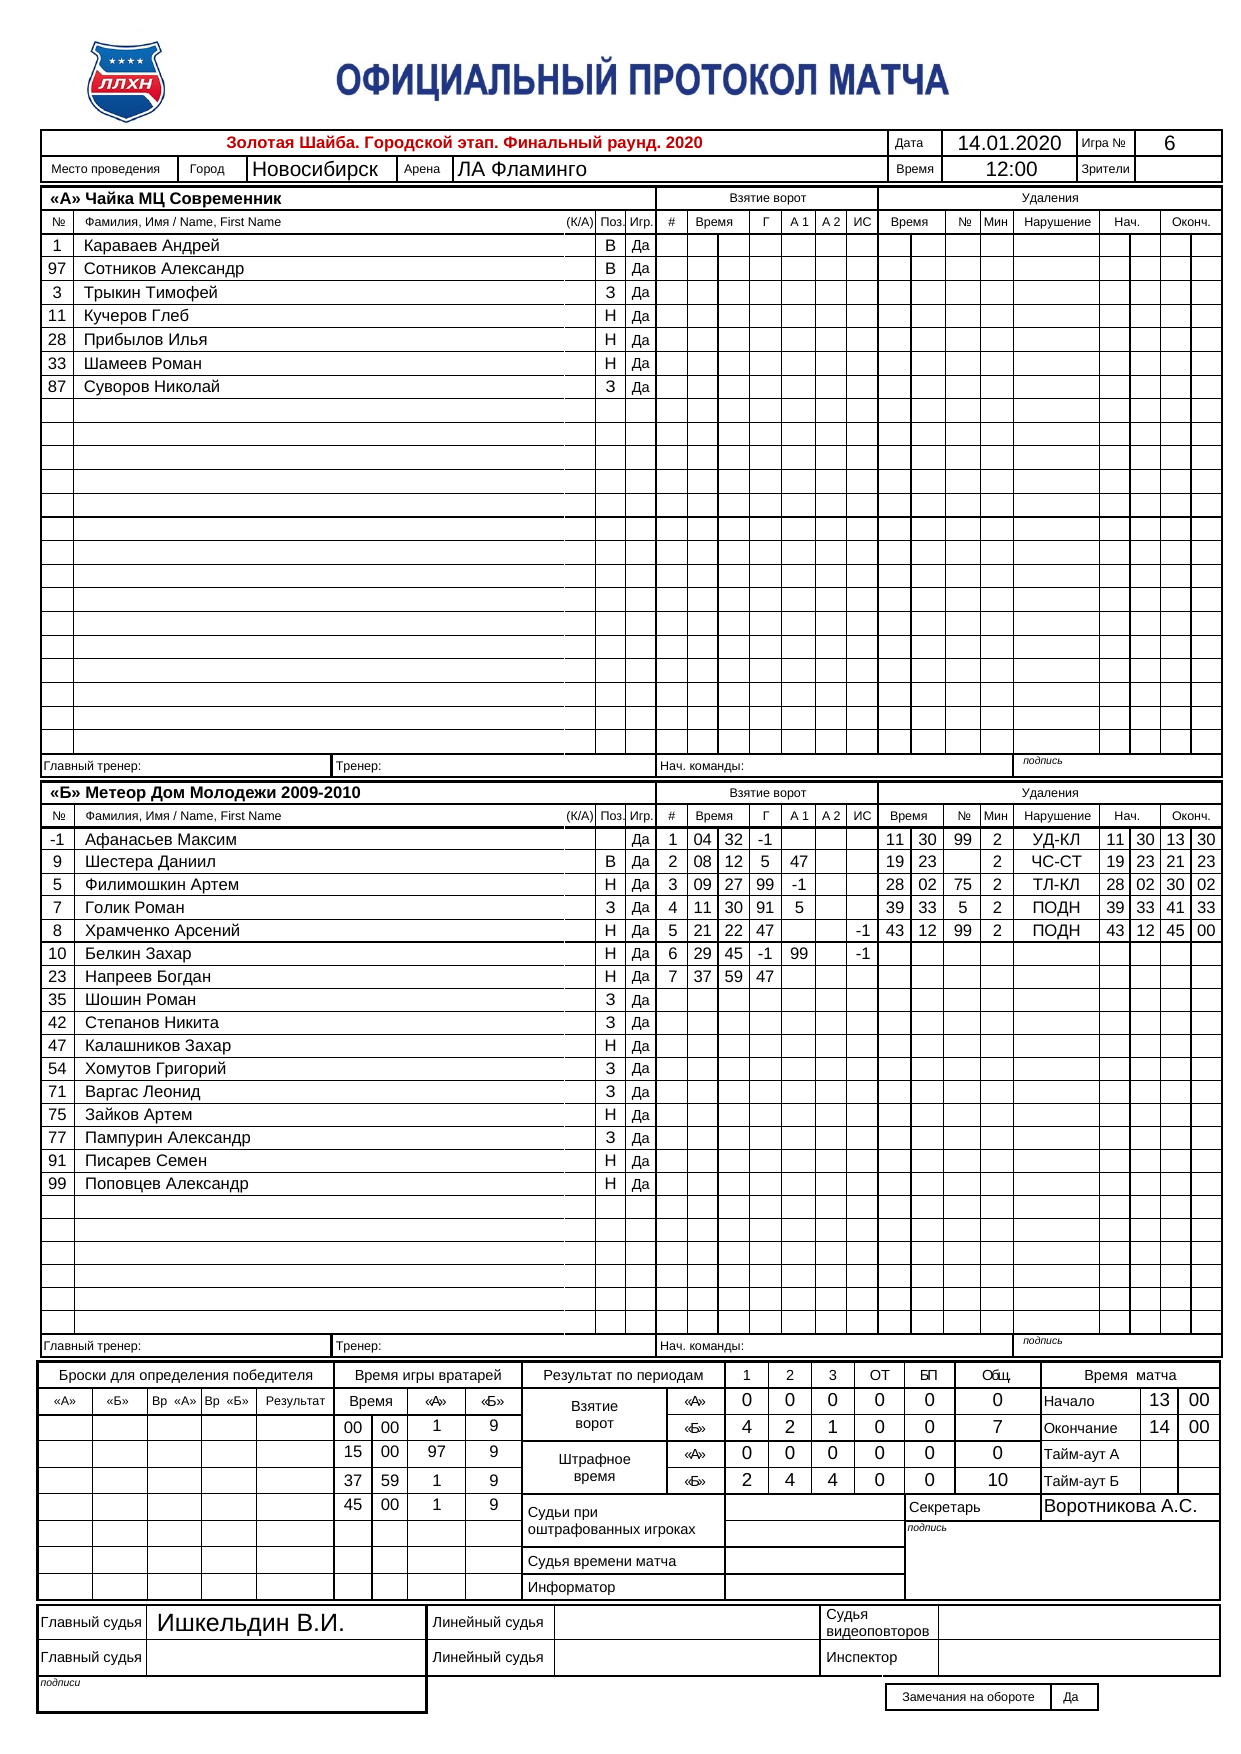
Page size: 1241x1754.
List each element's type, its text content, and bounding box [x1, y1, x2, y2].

table_cell [816, 235, 846, 256]
table_cell [565, 328, 595, 351]
table_cell [148, 1468, 201, 1493]
table_cell [1100, 399, 1129, 422]
table_cell [750, 423, 781, 445]
table_cell [75, 1196, 564, 1218]
table_cell [657, 281, 687, 303]
table_cell [1131, 966, 1160, 987]
table_cell [688, 989, 717, 1011]
table_cell Инспектор [821, 1640, 938, 1675]
table_cell [565, 423, 595, 445]
table_cell [981, 541, 1013, 564]
table_cell [847, 423, 877, 445]
table_cell [981, 707, 1013, 729]
table_cell [1014, 423, 1099, 445]
table_cell Трыкин Тимофей [74, 281, 564, 303]
table_cell [39, 1441, 92, 1467]
table_cell [1014, 1265, 1099, 1287]
table_cell Фамилия, Имя / Name, First Name [74, 211, 565, 233]
table_cell [1100, 1127, 1129, 1149]
table_cell [408, 1521, 465, 1546]
table_cell [657, 989, 687, 1011]
table_cell [750, 1311, 781, 1333]
table_cell [688, 235, 717, 256]
table_cell [750, 305, 781, 327]
table_cell 2 [981, 874, 1013, 895]
table_cell [74, 588, 564, 611]
table_cell Да [626, 376, 655, 398]
table_cell 99 [782, 943, 815, 964]
table_cell [596, 446, 625, 469]
table_cell [93, 1494, 147, 1520]
table_cell [946, 707, 980, 729]
table_header Да [1052, 1685, 1097, 1709]
table_cell [1100, 565, 1129, 587]
table_cell [719, 1058, 749, 1079]
table_cell 0 [726, 1389, 768, 1413]
table_cell [946, 659, 980, 682]
table_cell [42, 399, 73, 422]
table_cell [1131, 352, 1160, 374]
table_cell З [596, 896, 625, 918]
table_cell [981, 1104, 1013, 1126]
table_cell [257, 1574, 333, 1599]
table_cell [1192, 1081, 1221, 1103]
table_cell [1131, 612, 1160, 634]
table_cell [1100, 1081, 1129, 1103]
table_cell [944, 966, 980, 987]
table_cell # [657, 805, 687, 826]
table_cell [75, 1242, 564, 1264]
table_cell Главный тренер: [42, 1335, 330, 1356]
table_cell [981, 446, 1013, 469]
table_cell 12 [912, 920, 943, 941]
table_cell [782, 518, 815, 540]
table_cell [657, 423, 687, 445]
table_cell [719, 730, 749, 753]
table_cell [74, 518, 564, 540]
table_cell 10 [42, 943, 74, 964]
table_cell 9 [42, 850, 74, 872]
table_cell [148, 1547, 201, 1573]
table_cell [879, 1058, 910, 1079]
table_cell З [596, 1081, 625, 1103]
table_cell 99 [944, 920, 980, 941]
table_cell [912, 1265, 943, 1287]
table_cell [1192, 683, 1221, 706]
table_cell -1 [42, 829, 74, 849]
table_cell Вр «Б» [202, 1389, 256, 1413]
table_cell [688, 257, 717, 280]
table_cell [816, 1196, 846, 1218]
table_cell [981, 1127, 1013, 1149]
table_cell [883, 1677, 1220, 1681]
table_cell [750, 588, 781, 611]
table_cell 99 [944, 829, 980, 849]
table_cell [1131, 281, 1160, 303]
table_cell [981, 1081, 1013, 1103]
table_cell [816, 494, 846, 516]
table_cell [565, 989, 595, 1011]
table_cell 7 [657, 966, 687, 987]
table_cell [1131, 1035, 1160, 1057]
table_cell [1161, 541, 1190, 564]
table_cell 4 [726, 1415, 768, 1440]
table_cell [408, 1547, 465, 1573]
table_cell 30 [1161, 874, 1190, 895]
table_cell [596, 1265, 625, 1287]
table_cell [74, 399, 564, 422]
table_cell Игр. [626, 805, 655, 826]
table_header 14.01.2020 [943, 131, 1076, 155]
table_cell [816, 1081, 846, 1103]
table_cell [565, 305, 595, 327]
table_cell [750, 1196, 781, 1218]
table_cell [626, 659, 655, 682]
table_cell [1131, 636, 1160, 658]
table_cell Линейный судья [428, 1640, 554, 1675]
table_header Взятие ворот [657, 783, 877, 803]
table_cell -1 [782, 874, 815, 895]
table_cell Главный судья [39, 1606, 146, 1639]
table_cell [816, 612, 846, 634]
table_cell [879, 352, 910, 374]
table_cell [981, 423, 1013, 445]
table_cell Да [626, 896, 655, 918]
table_cell 71 [42, 1081, 74, 1103]
table_cell [1192, 541, 1221, 564]
table_cell 2 [981, 896, 1013, 918]
table_cell Информатор [523, 1575, 724, 1599]
table_cell [981, 235, 1013, 256]
table_cell [912, 730, 945, 753]
table_cell [1161, 612, 1190, 634]
table_cell Н [596, 943, 625, 964]
table_cell [565, 1127, 595, 1149]
table_cell [782, 281, 815, 303]
table_cell [981, 730, 1013, 753]
table_cell 19 [1100, 850, 1129, 872]
table_cell [1014, 446, 1099, 469]
table_cell [1161, 1035, 1190, 1057]
table_cell [1161, 1104, 1190, 1126]
table_cell [657, 1173, 687, 1195]
table_cell [1014, 305, 1099, 327]
table_cell [373, 1547, 407, 1573]
table_cell Начало [1042, 1389, 1140, 1413]
table_cell [816, 943, 846, 964]
table_cell 28 [879, 874, 910, 895]
table_cell [944, 1058, 980, 1079]
table_cell [944, 1035, 980, 1057]
table_cell 0 [956, 1442, 1040, 1467]
table_cell [1100, 943, 1129, 964]
table_cell [719, 518, 749, 540]
table_cell [847, 1311, 877, 1333]
table_cell [626, 1288, 655, 1310]
table_cell [782, 1127, 815, 1149]
table_cell [944, 943, 980, 964]
table_cell [202, 1547, 256, 1573]
table_cell [42, 683, 73, 706]
table_cell [782, 659, 815, 682]
table_cell [657, 659, 687, 682]
table_cell [1192, 376, 1221, 398]
table_cell [657, 305, 687, 327]
table_cell 3 [657, 874, 687, 895]
table_cell [847, 470, 877, 493]
table_cell [912, 399, 945, 422]
table_cell ЧС-СТ [1014, 850, 1099, 872]
table_cell 27 [719, 874, 749, 895]
table_cell Да [626, 235, 655, 256]
table_cell 00 [1179, 1389, 1219, 1413]
table_cell 4 [769, 1468, 811, 1493]
table_cell [93, 1441, 147, 1467]
table_cell [42, 1288, 74, 1310]
table_cell [1100, 612, 1129, 634]
table_cell [626, 1311, 655, 1333]
table_cell [879, 235, 910, 256]
table_cell [750, 352, 781, 374]
table_cell [816, 683, 846, 706]
table_cell [1131, 305, 1160, 327]
table_cell 9 [466, 1494, 521, 1520]
table_cell [1100, 518, 1129, 540]
table_cell [1131, 1311, 1160, 1333]
table_cell [847, 565, 877, 587]
table_cell [1192, 399, 1221, 422]
table_cell [719, 612, 749, 634]
table_cell [688, 376, 717, 398]
table_cell [1131, 730, 1160, 753]
table_cell [782, 612, 815, 634]
table_cell [912, 1127, 943, 1149]
table_cell [1100, 328, 1129, 351]
table_cell [719, 328, 749, 351]
table_cell Кучеров Глеб [74, 305, 564, 327]
table_cell [719, 1012, 749, 1033]
table_cell 00 [373, 1494, 407, 1520]
table_cell [912, 588, 945, 611]
table_cell Время [889, 157, 941, 181]
table_cell [408, 1574, 465, 1599]
table_cell [981, 943, 1013, 964]
table_cell Тайм-аут Б [1042, 1468, 1140, 1493]
table_cell [946, 636, 980, 658]
table_cell [42, 518, 73, 540]
table_cell Суворов Николай [74, 376, 564, 398]
table_cell [1100, 636, 1129, 658]
table_cell [626, 541, 655, 564]
table_cell [719, 257, 749, 280]
table_cell [596, 730, 625, 753]
table_cell [981, 588, 1013, 611]
table_cell [1131, 1242, 1160, 1264]
table_cell [981, 659, 1013, 682]
table_cell Н [596, 1035, 625, 1057]
table_cell [335, 1547, 371, 1573]
table_cell [912, 1311, 943, 1333]
table_cell [981, 1311, 1013, 1333]
table_cell [596, 541, 625, 564]
table_cell Да [626, 920, 655, 941]
table_cell Секретарь [906, 1495, 1040, 1520]
table_cell [719, 1104, 749, 1126]
table_cell [1131, 1196, 1160, 1218]
table_cell [946, 399, 980, 422]
table_cell [657, 470, 687, 493]
table_cell [565, 399, 595, 422]
table_cell [816, 470, 846, 493]
table_cell «А» [39, 1389, 92, 1413]
table_cell [688, 1012, 717, 1033]
table_cell [912, 494, 945, 516]
table_cell [981, 636, 1013, 658]
table_cell [912, 376, 945, 398]
table_cell 97 [42, 257, 73, 280]
table_cell Да [626, 943, 655, 964]
table_cell [688, 1173, 717, 1195]
table_cell 00 [373, 1416, 407, 1440]
table_cell 33 [1131, 896, 1160, 918]
table_cell [596, 612, 625, 634]
table_cell [946, 470, 980, 493]
table_cell [74, 612, 564, 634]
table_cell [1100, 541, 1129, 564]
table_cell Время [688, 211, 749, 233]
table_cell [981, 565, 1013, 587]
table_cell Нач. команды: [657, 755, 1012, 776]
table_cell 1 [408, 1494, 465, 1520]
table_cell [1192, 423, 1221, 445]
table_cell [688, 1288, 717, 1310]
table_cell [688, 1081, 717, 1103]
table_cell [1014, 966, 1099, 987]
table_cell [847, 588, 877, 611]
table_cell [847, 1173, 877, 1195]
table_cell [981, 1150, 1013, 1172]
table_cell [946, 518, 980, 540]
table_header Золотая Шайба. Городской этап. Финальный раунд. 2020 [42, 131, 887, 155]
table_header Взятие ворот [657, 188, 877, 209]
table_cell Н [596, 352, 625, 374]
table_cell [750, 1058, 781, 1079]
table_cell [1014, 1081, 1099, 1103]
table_cell Нач. [1100, 211, 1160, 233]
table_cell [565, 829, 595, 849]
table_cell [782, 446, 815, 469]
table_cell [1161, 1173, 1190, 1195]
table_cell [1131, 707, 1160, 729]
table_cell [879, 399, 910, 422]
table_cell [981, 1242, 1013, 1264]
table_cell [74, 541, 564, 564]
table_cell [688, 1196, 717, 1218]
table_cell [946, 588, 980, 611]
table_cell Игр. [626, 211, 655, 233]
table_cell [719, 1127, 749, 1149]
table_cell Поз. [596, 805, 625, 826]
table_cell [946, 446, 980, 469]
table_cell [626, 730, 655, 753]
table_cell [946, 328, 980, 351]
table_cell [981, 1219, 1013, 1241]
table_cell [1014, 636, 1099, 658]
table_cell 47 [782, 850, 815, 872]
table_cell 97 [408, 1441, 465, 1467]
table_cell [626, 399, 655, 422]
table_cell [74, 636, 564, 658]
table_cell [726, 1575, 904, 1599]
table_cell [565, 1196, 595, 1218]
table_cell [847, 1081, 877, 1103]
table_cell Результат [257, 1389, 333, 1413]
table_cell [1131, 446, 1160, 469]
table_cell [657, 235, 687, 256]
table_cell [782, 565, 815, 587]
table_cell [1131, 1081, 1160, 1103]
table_cell 2 [657, 850, 687, 872]
table_cell 33 [912, 896, 943, 918]
table_cell 3 [42, 281, 73, 303]
table_cell [847, 707, 877, 729]
table_cell [782, 588, 815, 611]
table_cell [688, 305, 717, 327]
table_cell [1192, 1311, 1221, 1333]
table_cell [202, 1521, 256, 1546]
table_cell [688, 1035, 717, 1057]
table_cell [42, 730, 73, 753]
table_cell [750, 1127, 781, 1149]
table_cell Мин [981, 805, 1013, 826]
table_cell [912, 1081, 943, 1103]
table_cell [1131, 423, 1160, 445]
table_cell 5 [657, 920, 687, 941]
table_cell 0 [812, 1442, 854, 1467]
table_cell [944, 1081, 980, 1103]
table_cell [879, 1150, 910, 1172]
table_cell Время [879, 805, 943, 826]
table_cell [847, 1104, 877, 1126]
table_cell [1100, 730, 1129, 753]
table_cell [147, 1640, 425, 1675]
table_cell [1192, 1196, 1221, 1218]
table_cell 8 [42, 920, 74, 941]
table_cell [1014, 683, 1099, 706]
table_cell 0 [769, 1442, 811, 1467]
table_cell 5 [944, 896, 980, 918]
table_cell Зайков Артем [75, 1104, 564, 1126]
table_cell [565, 1150, 595, 1172]
table_cell [688, 1058, 717, 1079]
table_cell [1161, 376, 1190, 398]
table_cell [565, 565, 595, 587]
table_cell [816, 1173, 846, 1195]
table_cell [847, 376, 877, 398]
table_cell [257, 1521, 333, 1546]
table_cell [879, 730, 910, 753]
table_cell [750, 257, 781, 280]
table_cell [782, 470, 815, 493]
table_cell [565, 1012, 595, 1033]
table_cell [912, 989, 943, 1011]
table_cell [879, 1288, 910, 1310]
table_cell [1179, 1441, 1219, 1467]
table_cell [75, 1265, 564, 1287]
table_cell [750, 328, 781, 351]
table_cell [565, 281, 595, 303]
table_cell [879, 1035, 910, 1057]
table_cell [1100, 1196, 1129, 1218]
table_cell [879, 1311, 910, 1333]
table_cell [946, 730, 980, 753]
table_cell [596, 707, 625, 729]
table_cell [1161, 943, 1190, 964]
table_cell 0 [726, 1442, 768, 1467]
table_cell [565, 1265, 595, 1287]
table_cell [1100, 352, 1129, 374]
table_cell Оконч. [1161, 211, 1221, 233]
table_cell Нарушение [1014, 211, 1099, 233]
table_cell [596, 423, 625, 445]
table_cell [1192, 281, 1221, 303]
table_cell Да [626, 874, 655, 895]
table_cell [1014, 541, 1099, 564]
table_cell 99 [750, 874, 781, 895]
table_cell [1014, 1288, 1099, 1310]
table_cell [879, 1173, 910, 1195]
table_cell [1192, 1012, 1221, 1033]
table_cell [912, 541, 945, 564]
table_cell [816, 850, 846, 872]
table_cell [74, 494, 564, 516]
table_cell Варгас Леонид [75, 1081, 564, 1103]
table_cell [719, 494, 749, 516]
table_cell [39, 1468, 92, 1493]
table_cell [565, 896, 595, 918]
table_cell [782, 1058, 815, 1079]
table_cell [1161, 1127, 1190, 1149]
table_cell [1192, 494, 1221, 516]
table_cell [750, 636, 781, 658]
table_cell Н [596, 305, 625, 327]
table_cell [912, 1242, 943, 1264]
table_cell [816, 588, 846, 611]
table_cell [912, 1219, 943, 1241]
table_cell [1100, 376, 1129, 398]
table_cell (К/А) [565, 211, 595, 233]
table_cell [657, 683, 687, 706]
table_cell [879, 518, 910, 540]
table_cell [688, 636, 717, 658]
table_cell Храмченко Арсений [75, 920, 564, 941]
table_cell [74, 730, 564, 753]
table_cell [657, 446, 687, 469]
table_cell 1 [657, 829, 687, 849]
table_cell [148, 1574, 201, 1599]
table_cell Ишкельдин В.И. [147, 1606, 425, 1639]
table_cell [596, 1242, 625, 1264]
table_cell [1014, 943, 1099, 964]
table_cell [1179, 1468, 1219, 1493]
table_cell [565, 920, 595, 941]
table_cell [816, 257, 846, 280]
table_cell [74, 707, 564, 729]
table_cell [879, 1219, 910, 1241]
table_cell 30 [1192, 829, 1221, 849]
table_header 6 [1136, 131, 1221, 155]
table_cell [657, 636, 687, 658]
table_cell Н [596, 328, 625, 351]
table_cell [946, 305, 980, 327]
table_cell 00 [335, 1416, 371, 1440]
table_cell [657, 494, 687, 516]
table_cell [626, 470, 655, 493]
table_cell [565, 588, 595, 611]
table_cell [782, 1265, 815, 1287]
table_cell 75 [42, 1104, 74, 1126]
table_cell [596, 399, 625, 422]
table_cell [782, 1035, 815, 1057]
table_cell [912, 1173, 943, 1195]
table_cell [1192, 636, 1221, 658]
table_cell [42, 446, 73, 469]
table_cell [719, 399, 749, 422]
table_cell 02 [1131, 874, 1160, 895]
table_cell [912, 328, 945, 351]
table_cell [565, 943, 595, 964]
table_cell 4 [812, 1468, 854, 1493]
table_cell З [596, 1012, 625, 1033]
table_cell [1161, 257, 1190, 280]
table_cell [912, 235, 945, 256]
table_cell [879, 966, 910, 987]
table_cell [596, 1196, 625, 1218]
table_cell [912, 446, 945, 469]
table_cell [879, 257, 910, 280]
table_cell [1014, 257, 1099, 280]
table_cell [1131, 1012, 1160, 1033]
table_cell [626, 518, 655, 540]
table_cell [719, 423, 749, 445]
table_cell Н [596, 966, 625, 987]
table_cell Да [626, 1104, 655, 1126]
table_cell [782, 235, 815, 256]
table_cell «Б» [668, 1415, 724, 1440]
table_cell [879, 1081, 910, 1103]
table_cell [816, 829, 846, 849]
table_cell -1 [847, 943, 877, 964]
table_cell [816, 1265, 846, 1287]
table_cell [782, 541, 815, 564]
table_cell [1100, 683, 1129, 706]
table_cell [946, 352, 980, 374]
table_cell 0 [855, 1442, 904, 1467]
table_cell [879, 305, 910, 327]
table_cell [981, 683, 1013, 706]
table_cell [847, 1150, 877, 1172]
table_cell [1100, 281, 1129, 303]
table_cell [1141, 1441, 1177, 1467]
table_cell [1161, 659, 1190, 682]
table_cell [719, 565, 749, 587]
table_cell Штрафное время [523, 1442, 666, 1493]
table_cell Шошин Роман [75, 989, 564, 1011]
table_cell [847, 829, 877, 849]
table_cell 43 [879, 920, 910, 941]
table_cell [879, 1196, 910, 1218]
table_cell [148, 1521, 201, 1546]
table_cell [1014, 235, 1099, 256]
table_cell [596, 683, 625, 706]
table_cell Напреев Богдан [75, 966, 564, 987]
table_cell [912, 1288, 943, 1310]
table_cell [879, 588, 910, 611]
table_cell 47 [750, 966, 781, 987]
table_cell [1131, 1104, 1160, 1126]
table_cell [1131, 494, 1160, 516]
table_cell [626, 1219, 655, 1241]
table_cell № [42, 211, 73, 233]
table_cell [981, 328, 1013, 351]
table_cell Да [626, 1012, 655, 1033]
table_cell [782, 683, 815, 706]
table_cell [981, 1265, 1013, 1287]
table_cell [1161, 1265, 1190, 1287]
table_cell [981, 1058, 1013, 1079]
table_cell Окончание [1042, 1415, 1140, 1440]
table_cell [912, 683, 945, 706]
table_cell [981, 352, 1013, 374]
table_cell Голик Роман [75, 896, 564, 918]
table_cell [565, 683, 595, 706]
picture [5, 28, 1179, 129]
table_cell 41 [1161, 896, 1190, 918]
table_cell [42, 1196, 74, 1218]
table_cell [847, 1196, 877, 1218]
table_cell [565, 966, 595, 987]
table_cell 21 [1161, 850, 1190, 872]
table_cell УД-КЛ [1014, 829, 1099, 849]
table_cell [1100, 659, 1129, 682]
table_cell [750, 659, 781, 682]
table_cell [42, 659, 73, 682]
table_cell 45 [335, 1494, 371, 1520]
table_cell [657, 1104, 687, 1126]
table_cell [565, 1288, 595, 1310]
table_cell [1131, 588, 1160, 611]
table_cell [1131, 541, 1160, 564]
table_cell [719, 659, 749, 682]
table_header Удаления [879, 188, 1221, 209]
table_cell [596, 1219, 625, 1241]
table_cell Судья видеоповторов [821, 1606, 938, 1639]
table_cell [1192, 659, 1221, 682]
table_cell [912, 1012, 943, 1033]
table_cell [39, 1547, 92, 1573]
table_cell Да [626, 850, 655, 872]
table_cell [912, 659, 945, 682]
table_cell [565, 446, 595, 469]
table_cell [657, 328, 687, 351]
table_cell [879, 565, 910, 587]
table_cell [944, 1127, 980, 1149]
table_cell [1014, 1104, 1099, 1126]
table_cell А 2 [816, 211, 846, 233]
table_cell [75, 1288, 564, 1310]
table_header Результат по периодам [523, 1363, 724, 1387]
table_cell [657, 1058, 687, 1079]
table_cell [816, 920, 846, 941]
table_cell Н [596, 920, 625, 941]
table_cell [565, 1219, 595, 1241]
table_cell [1192, 1035, 1221, 1057]
table_cell 4 [657, 896, 687, 918]
table_cell [1100, 494, 1129, 516]
table_cell [688, 328, 717, 351]
table_cell 39 [879, 896, 910, 918]
table_cell [39, 1521, 92, 1546]
table_cell [1192, 989, 1221, 1011]
table_cell [148, 1441, 201, 1467]
table_cell [1014, 1196, 1099, 1218]
table_cell [782, 966, 815, 987]
table_cell [1100, 588, 1129, 611]
table_cell [657, 518, 687, 540]
table_cell [1014, 612, 1099, 634]
table_cell [750, 1081, 781, 1103]
table_cell [688, 565, 717, 587]
table_cell [74, 683, 564, 706]
table_cell Да [626, 1127, 655, 1149]
table_cell 47 [42, 1035, 74, 1057]
table_cell [946, 423, 980, 445]
table_cell 32 [719, 829, 749, 849]
table_cell [93, 1468, 147, 1493]
table_cell [912, 281, 945, 303]
table_cell [847, 1242, 877, 1264]
table_cell 39 [1100, 896, 1129, 918]
table_cell [750, 1150, 781, 1172]
table_cell [782, 920, 815, 941]
table_cell [1014, 1219, 1099, 1241]
table_cell 59 [719, 966, 749, 987]
table_cell [944, 1288, 980, 1310]
table_cell [596, 1311, 625, 1333]
table_cell [879, 683, 910, 706]
table_cell [565, 730, 595, 753]
table_cell [1192, 707, 1221, 729]
table_cell Афанасьев Максим [75, 829, 564, 849]
table_cell [946, 494, 980, 516]
table_cell № [946, 211, 980, 233]
table_cell [1014, 281, 1099, 303]
table_cell [148, 1494, 201, 1520]
table_cell ТЛ-КЛ [1014, 874, 1099, 895]
table_cell [782, 1288, 815, 1310]
table_cell [1161, 1081, 1190, 1103]
table_cell Нач. команды: [657, 1335, 1012, 1356]
table_cell Филимошкин Артем [75, 874, 564, 895]
table_cell [565, 1104, 595, 1126]
table_cell [148, 1416, 201, 1440]
table_cell [847, 1265, 877, 1287]
table_cell [257, 1416, 333, 1440]
table_cell [657, 1127, 687, 1149]
table_cell 9 [466, 1441, 521, 1467]
table_cell [847, 659, 877, 682]
table_cell «А» [668, 1442, 724, 1467]
table_cell [1192, 1288, 1221, 1310]
table_cell [847, 352, 877, 374]
table_cell [782, 1150, 815, 1172]
table_cell [750, 281, 781, 303]
table_cell [719, 352, 749, 374]
table_cell [75, 1311, 564, 1333]
table_cell Тренер: [333, 755, 655, 776]
table_cell [565, 235, 595, 256]
table_cell (К/А) [565, 805, 595, 826]
table_cell [335, 1521, 371, 1546]
table_cell [816, 989, 846, 1011]
table_cell [944, 1311, 980, 1333]
table_cell [1192, 1242, 1221, 1264]
table_cell [1131, 257, 1160, 280]
table_cell [626, 446, 655, 469]
table_cell [42, 494, 73, 516]
table_cell Н [596, 1173, 625, 1195]
table_cell [782, 989, 815, 1011]
table_header Общ. [956, 1363, 1040, 1387]
table_cell [939, 1606, 1219, 1639]
table_cell [719, 707, 749, 729]
table_cell [719, 683, 749, 706]
table_header Броски для определения победителя [39, 1363, 333, 1387]
table_cell 9 [466, 1468, 521, 1493]
table_cell [1131, 376, 1160, 398]
table_cell Н [596, 1150, 625, 1172]
table_cell [879, 659, 910, 682]
table_cell [946, 565, 980, 587]
table_cell «Б » [466, 1389, 521, 1413]
table_cell [1161, 446, 1190, 469]
table_cell [946, 376, 980, 398]
table_cell [688, 1311, 717, 1333]
table_cell [565, 1242, 595, 1264]
table_cell «А» [668, 1389, 724, 1413]
table_cell [1192, 1173, 1221, 1195]
table_cell 42 [42, 1012, 74, 1033]
table_cell [39, 1416, 92, 1440]
table_cell [657, 541, 687, 564]
table_cell 1 [42, 235, 73, 256]
table_cell А 1 [782, 805, 815, 826]
table_cell [1131, 943, 1160, 964]
table_cell [816, 1288, 846, 1310]
table_cell [688, 352, 717, 374]
table_cell Поповцев Александр [75, 1173, 564, 1195]
table_cell [688, 446, 717, 469]
table_cell [879, 423, 910, 445]
table_cell [750, 1035, 781, 1057]
table_cell [912, 707, 945, 729]
table_cell [719, 1311, 749, 1333]
table_cell [912, 612, 945, 634]
table_cell 0 [905, 1415, 954, 1440]
table_cell [782, 707, 815, 729]
table_cell [946, 257, 980, 280]
table_cell [1192, 305, 1221, 327]
table_cell [93, 1521, 147, 1546]
table_cell [565, 659, 595, 682]
table_cell [816, 565, 846, 587]
table_cell [847, 518, 877, 540]
table_cell [1014, 376, 1099, 398]
table_cell [626, 707, 655, 729]
table_cell [555, 1640, 819, 1675]
table_cell [879, 446, 910, 469]
table_cell [1192, 612, 1221, 634]
table_cell [657, 612, 687, 634]
table_cell 37 [688, 966, 717, 987]
table_cell [981, 989, 1013, 1011]
table_cell Да [626, 328, 655, 351]
table_cell Место проведения [42, 157, 177, 181]
table_cell [202, 1494, 256, 1520]
table_cell [816, 423, 846, 445]
table_cell Новосибирск [248, 157, 396, 181]
table_cell «Б» [93, 1389, 147, 1413]
table_cell [782, 399, 815, 422]
table_cell [816, 1150, 846, 1172]
table_cell [1131, 1173, 1160, 1195]
table_cell [42, 565, 73, 587]
table_cell [719, 1035, 749, 1057]
table_cell [750, 730, 781, 753]
table_cell [596, 588, 625, 611]
table_cell [1131, 1058, 1160, 1079]
table_cell [1161, 352, 1190, 374]
table_cell [688, 659, 717, 682]
table_header Дата [889, 131, 941, 155]
table_cell Да [626, 257, 655, 280]
table_cell Мин [981, 211, 1013, 233]
table_cell Фамилия, Имя / Name, First Name [75, 805, 565, 826]
table_cell [42, 588, 73, 611]
table_cell [750, 565, 781, 587]
table_cell № [944, 805, 980, 826]
table_cell [75, 1219, 564, 1241]
table_cell [74, 470, 564, 493]
table_cell [939, 1640, 1219, 1675]
table_cell [565, 518, 595, 540]
table_cell 77 [42, 1127, 74, 1149]
table_cell [750, 235, 781, 256]
table_cell [42, 541, 73, 564]
table_cell [912, 470, 945, 493]
table_cell [946, 235, 980, 256]
table_cell 0 [905, 1442, 954, 1467]
table_cell 99 [42, 1173, 74, 1195]
table_cell 0 [855, 1468, 904, 1493]
table_cell [1161, 1311, 1190, 1333]
table_cell [626, 1242, 655, 1264]
table_cell [257, 1441, 333, 1467]
table_cell 91 [42, 1150, 74, 1172]
table_cell [1192, 730, 1221, 753]
table_cell [847, 541, 877, 564]
table_cell Н [596, 1104, 625, 1126]
table_cell [688, 494, 717, 516]
table_cell 28 [42, 328, 73, 351]
table_cell [1192, 1265, 1221, 1287]
table_cell [981, 1288, 1013, 1310]
table_cell ПОДН [1014, 920, 1099, 941]
table_cell [719, 1219, 749, 1241]
table_cell [1161, 328, 1190, 351]
table_cell [782, 328, 815, 351]
table_cell Оконч. [1161, 805, 1221, 826]
table_cell [847, 281, 877, 303]
table_cell Судьи при оштрафованных игроках [523, 1495, 724, 1546]
table_cell [782, 1196, 815, 1218]
table_cell [719, 989, 749, 1011]
table_cell [944, 1242, 980, 1264]
table_cell 28 [1100, 874, 1129, 895]
table_cell Время [879, 211, 945, 233]
table_cell [944, 1150, 980, 1172]
table_cell [688, 1150, 717, 1172]
table_cell [626, 683, 655, 706]
table_cell [1014, 328, 1099, 351]
table_cell [688, 707, 717, 729]
table_cell 12 [719, 850, 749, 872]
table_cell [750, 376, 781, 398]
table_cell [42, 707, 73, 729]
table_cell [1014, 989, 1099, 1011]
table_cell [1014, 1058, 1099, 1079]
table_cell [565, 376, 595, 398]
table_cell [596, 659, 625, 682]
table_cell [847, 305, 877, 327]
table_header Время матча [1042, 1363, 1219, 1387]
table_cell [912, 1150, 943, 1172]
table_cell [1014, 1012, 1099, 1033]
table_cell [750, 612, 781, 634]
table_cell [466, 1574, 521, 1599]
table_cell [816, 730, 846, 753]
table_cell 08 [688, 850, 717, 872]
table_cell 11 [1100, 829, 1129, 849]
table_cell 87 [42, 376, 73, 398]
table_cell [879, 541, 910, 564]
table_cell [847, 1012, 877, 1033]
table_cell [1161, 707, 1190, 729]
table_cell [944, 1104, 980, 1126]
table_cell [726, 1548, 904, 1573]
table_cell Тренер: [333, 1335, 655, 1356]
table_cell [1014, 659, 1099, 682]
table_cell 45 [719, 943, 749, 964]
table_header Игра № [1078, 131, 1134, 155]
table_cell [816, 659, 846, 682]
table_cell [1161, 1288, 1190, 1310]
table_header БП [905, 1363, 954, 1387]
table_cell [879, 989, 910, 1011]
table_cell [596, 1288, 625, 1310]
table_cell [847, 1288, 877, 1310]
table_cell [912, 636, 945, 658]
table_cell [879, 1012, 910, 1033]
table_cell [1192, 235, 1221, 256]
table_cell [879, 470, 910, 493]
table_cell [782, 1012, 815, 1033]
table_cell Да [626, 1150, 655, 1172]
table_cell [816, 305, 846, 327]
table_cell [1161, 1196, 1190, 1218]
table_cell 75 [944, 874, 980, 895]
table_cell [1192, 1127, 1221, 1149]
table_cell [879, 376, 910, 398]
table_cell [1161, 423, 1190, 445]
table_cell [565, 1035, 595, 1057]
table_cell Зрители [1078, 157, 1134, 181]
table_cell 33 [42, 352, 73, 374]
table_cell [1192, 966, 1221, 987]
table_cell [782, 494, 815, 516]
table_cell [879, 1104, 910, 1126]
table_cell [626, 423, 655, 445]
table_cell [879, 281, 910, 303]
table_cell [688, 588, 717, 611]
table_cell # [657, 211, 687, 233]
table_cell [1014, 565, 1099, 587]
table_cell [750, 1288, 781, 1310]
table_cell [626, 588, 655, 611]
table_cell [719, 446, 749, 469]
table_header 2 [769, 1363, 811, 1387]
table_cell 30 [1131, 829, 1160, 849]
table_cell [816, 541, 846, 564]
table_cell [565, 707, 595, 729]
table_cell [626, 565, 655, 587]
table_cell [816, 281, 846, 303]
table_cell 12 [1131, 920, 1160, 941]
table_cell [782, 1219, 815, 1241]
table_cell [688, 683, 717, 706]
table_cell 0 [812, 1389, 854, 1413]
table_cell [466, 1521, 521, 1546]
table_cell [1131, 659, 1160, 682]
table_cell [1131, 1265, 1160, 1287]
table_cell [1100, 1104, 1129, 1126]
table_cell З [596, 989, 625, 1011]
table_cell [981, 305, 1013, 327]
table_cell [981, 518, 1013, 540]
table_cell Г [750, 211, 781, 233]
table_cell [1192, 446, 1221, 469]
table_cell [688, 399, 717, 422]
table_cell [657, 1035, 687, 1057]
table_cell 02 [1192, 874, 1221, 895]
table_cell [912, 352, 945, 374]
table_cell [750, 707, 781, 729]
table_header 3 [812, 1363, 854, 1387]
table_cell 2 [726, 1468, 768, 1493]
table_cell подпись [1014, 1335, 1221, 1356]
table_cell [74, 423, 564, 445]
table_cell [782, 376, 815, 398]
table_cell [565, 636, 595, 658]
table_cell [750, 1012, 781, 1033]
table_cell [847, 399, 877, 422]
table_cell Шестера Даниил [75, 850, 564, 872]
table_cell [1014, 1150, 1099, 1172]
table_cell [688, 1104, 717, 1126]
table_cell [981, 494, 1013, 516]
table_cell Караваев Андрей [74, 235, 564, 256]
table_cell [944, 1219, 980, 1241]
table_cell В [596, 235, 625, 256]
table_cell [657, 707, 687, 729]
table_cell [847, 683, 877, 706]
table_cell [1192, 1219, 1221, 1241]
table_cell [657, 1242, 687, 1264]
table_cell [1100, 1035, 1129, 1057]
table_cell [750, 541, 781, 564]
table_cell [719, 1196, 749, 1218]
table_cell 14 [1141, 1415, 1177, 1440]
table_cell 09 [688, 874, 717, 895]
table_cell ИС [847, 211, 877, 233]
table_header «Б» Метеор Дом Молодежи 2009-2010 [42, 783, 655, 803]
table_cell [1141, 1468, 1177, 1493]
table_cell [816, 1012, 846, 1033]
table_cell [657, 1012, 687, 1033]
table_cell [816, 1311, 846, 1333]
table_cell Да [626, 1058, 655, 1079]
table_cell [981, 376, 1013, 398]
table_cell [879, 328, 910, 351]
table_cell [847, 328, 877, 351]
table_cell [202, 1416, 256, 1440]
table_cell [816, 636, 846, 658]
table_cell 29 [688, 943, 717, 964]
table_cell 10 [956, 1468, 1040, 1493]
table_cell [782, 1173, 815, 1195]
table_cell [428, 1677, 882, 1711]
table_cell [565, 494, 595, 516]
table_cell 02 [912, 874, 943, 895]
table_cell Главный тренер: [42, 755, 330, 776]
table_cell [879, 636, 910, 658]
table_cell [257, 1468, 333, 1493]
table_cell Белкин Захар [75, 943, 564, 964]
table_cell [1100, 1150, 1129, 1172]
table_cell [688, 1127, 717, 1149]
table_cell [750, 683, 781, 706]
table_cell [202, 1468, 256, 1493]
table_cell [1192, 588, 1221, 611]
table_cell [847, 1219, 877, 1241]
table_cell 0 [855, 1415, 904, 1440]
table_cell [596, 829, 625, 849]
table_cell Нач. [1100, 805, 1160, 826]
table_cell [657, 1081, 687, 1103]
table_cell 00 [1179, 1415, 1219, 1440]
table_cell [1100, 1311, 1129, 1333]
table_cell [750, 494, 781, 516]
table_cell [816, 707, 846, 729]
table_cell [1131, 518, 1160, 540]
table_cell [1131, 470, 1160, 493]
table_cell [657, 1311, 687, 1333]
table_cell [782, 1311, 815, 1333]
table_cell 12:00 [943, 157, 1076, 181]
table_cell 5 [782, 896, 815, 918]
table_cell [719, 1242, 749, 1264]
table_cell Да [626, 352, 655, 374]
table_cell Писарев Семен [75, 1150, 564, 1172]
table_cell ИС [847, 805, 877, 826]
table_cell Да [626, 281, 655, 303]
table_cell [946, 612, 980, 634]
table_cell [944, 1173, 980, 1195]
table_cell Прибылов Илья [74, 328, 564, 351]
table_cell [42, 1219, 74, 1241]
table_cell [1161, 565, 1190, 587]
table_cell [565, 612, 595, 634]
table_cell [879, 943, 910, 964]
table_cell 6 [657, 943, 687, 964]
table_cell [750, 518, 781, 540]
table_cell [1161, 966, 1190, 987]
table_cell [847, 1035, 877, 1057]
table_cell 54 [42, 1058, 74, 1079]
table_cell [816, 328, 846, 351]
table_cell 7 [956, 1415, 1040, 1440]
table_cell Сотников Александр [74, 257, 564, 280]
table_cell [657, 352, 687, 374]
table_cell З [596, 281, 625, 303]
table_cell [912, 565, 945, 587]
table_cell 5 [750, 850, 781, 872]
table_cell [688, 730, 717, 753]
table_cell 22 [719, 920, 749, 941]
table_cell [750, 1219, 781, 1241]
table_cell З [596, 376, 625, 398]
table_cell подпись [1014, 755, 1221, 776]
table_cell [688, 1219, 717, 1241]
table_header Время игры вратарей [335, 1363, 521, 1387]
table_cell 23 [912, 850, 943, 872]
table_cell [1100, 707, 1129, 729]
table_cell [1161, 281, 1190, 303]
table_cell Калашников Захар [75, 1035, 564, 1057]
table_cell 2 [769, 1415, 811, 1440]
table_cell [816, 376, 846, 398]
table_cell [816, 896, 846, 918]
table_cell [1131, 399, 1160, 422]
table_cell [750, 989, 781, 1011]
table_cell [1161, 470, 1190, 493]
table_cell Шамеев Роман [74, 352, 564, 374]
table_cell [42, 1311, 74, 1333]
table_cell Пампурин Александр [75, 1127, 564, 1149]
table_cell [816, 1035, 846, 1057]
table_cell [1099, 1682, 1220, 1711]
table_cell [1161, 305, 1190, 327]
table_cell [202, 1441, 256, 1467]
table_cell [626, 1265, 655, 1287]
table_cell [1136, 157, 1221, 181]
table_cell [596, 470, 625, 493]
table_cell Время [688, 805, 749, 826]
table_cell Да [626, 989, 655, 1011]
table_cell [1192, 565, 1221, 587]
table_cell [657, 730, 687, 753]
table_cell [1131, 235, 1160, 256]
table_cell Хомутов Григорий [75, 1058, 564, 1079]
table_cell [42, 423, 73, 445]
table_cell [1014, 470, 1099, 493]
table_cell 00 [373, 1441, 407, 1467]
table_cell А 2 [816, 805, 846, 826]
table_cell подпись [906, 1522, 1219, 1599]
table_cell [816, 399, 846, 422]
table_cell Взятие ворот [523, 1389, 666, 1440]
table_cell В [596, 257, 625, 280]
table_cell [1100, 1265, 1129, 1287]
table_cell 7 [42, 896, 74, 918]
table_cell [981, 470, 1013, 493]
table_cell [1161, 518, 1190, 540]
table_cell 33 [1192, 896, 1221, 918]
table_cell 15 [335, 1441, 371, 1467]
table_cell 23 [1131, 850, 1160, 872]
table_cell [1014, 494, 1099, 516]
table_cell [847, 446, 877, 469]
table_header Замечания на обороте [887, 1685, 1050, 1709]
table_cell [1161, 1150, 1190, 1172]
table_cell [626, 1196, 655, 1218]
table_cell [847, 896, 877, 918]
table_cell [879, 1127, 910, 1149]
table_cell [847, 612, 877, 634]
table_cell [1100, 1058, 1129, 1079]
table_cell [555, 1606, 819, 1639]
table_cell [657, 1150, 687, 1172]
table_cell [719, 541, 749, 564]
table_cell [1192, 328, 1221, 351]
table_cell [657, 376, 687, 398]
table_cell [912, 1196, 943, 1218]
table_cell [335, 1574, 371, 1599]
table_cell [1161, 1012, 1190, 1033]
table_cell [1161, 399, 1190, 422]
table_cell [565, 1081, 595, 1103]
table_cell [946, 281, 980, 303]
table_cell [1100, 1288, 1129, 1310]
table_cell [847, 235, 877, 256]
table_cell Да [626, 1173, 655, 1195]
table_cell [981, 1035, 1013, 1057]
table_cell [1100, 257, 1129, 280]
table_cell [565, 541, 595, 564]
table_cell [912, 518, 945, 540]
table_cell [719, 376, 749, 398]
table_cell [1192, 257, 1221, 280]
table_cell [719, 1081, 749, 1103]
table_cell Н [596, 874, 625, 895]
table_cell [946, 541, 980, 564]
table_cell 23 [1192, 850, 1221, 872]
table_cell Тайм-аут А [1042, 1441, 1140, 1467]
table_cell [782, 1242, 815, 1264]
table_cell [847, 874, 877, 895]
table_cell [1014, 1242, 1099, 1264]
table_cell [202, 1574, 256, 1599]
table_cell [688, 541, 717, 564]
table_cell [912, 943, 943, 964]
table_cell ПОДН [1014, 896, 1099, 918]
table_cell Город [179, 157, 246, 181]
table_cell [847, 989, 877, 1011]
table_cell [782, 305, 815, 327]
table_cell [1161, 494, 1190, 516]
table_cell [816, 874, 846, 895]
table_cell [657, 1288, 687, 1310]
table_cell [1131, 1219, 1160, 1241]
table_cell № [42, 805, 74, 826]
table_cell 23 [42, 966, 74, 987]
table_cell [1100, 1012, 1129, 1033]
table_cell [565, 850, 595, 872]
table_cell [912, 1058, 943, 1079]
table_cell [719, 235, 749, 256]
table_cell Да [626, 966, 655, 987]
table_cell [719, 1265, 749, 1287]
table_cell [981, 281, 1013, 303]
table_cell [782, 1104, 815, 1126]
table_cell [565, 874, 595, 895]
table_cell [912, 257, 945, 280]
table_cell Воротникова А.С. [1042, 1495, 1219, 1520]
table_cell [74, 565, 564, 587]
table_cell [565, 1173, 595, 1195]
table_cell [565, 1311, 595, 1333]
table_cell 1 [408, 1468, 465, 1493]
table_cell [719, 1288, 749, 1310]
table_cell [74, 446, 564, 469]
table_cell Линейный судья [428, 1606, 554, 1639]
table_cell Степанов Никита [75, 1012, 564, 1033]
table_cell [847, 1127, 877, 1149]
table_cell [1161, 989, 1190, 1011]
table_cell [1014, 1173, 1099, 1195]
table_cell [782, 829, 815, 849]
table_cell [719, 281, 749, 303]
table_cell 19 [879, 850, 910, 872]
table_cell 1 [408, 1416, 465, 1440]
table_cell 0 [855, 1389, 904, 1413]
table_cell -1 [750, 829, 781, 849]
table_cell Время [335, 1389, 407, 1413]
table_cell [1100, 1242, 1129, 1264]
table_cell А 1 [782, 211, 815, 233]
table_cell 30 [719, 896, 749, 918]
table_cell 11 [879, 829, 910, 849]
table_cell 21 [688, 920, 717, 941]
table_cell [750, 1104, 781, 1126]
table_cell [719, 305, 749, 327]
table_cell 0 [905, 1389, 954, 1413]
table_cell [879, 707, 910, 729]
table_cell [1161, 1219, 1190, 1241]
table_cell [1100, 470, 1129, 493]
table_cell [981, 399, 1013, 422]
table_cell [816, 1242, 846, 1264]
table_cell 0 [956, 1389, 1040, 1413]
table_cell [42, 1265, 74, 1287]
table_cell [981, 966, 1013, 987]
table_cell [626, 494, 655, 516]
table_cell [782, 1081, 815, 1103]
table_cell [688, 423, 717, 445]
table_cell [912, 305, 945, 327]
table_cell [847, 1058, 877, 1079]
table_cell [1192, 1058, 1221, 1079]
table_cell [750, 1173, 781, 1195]
table_cell [1100, 989, 1129, 1011]
table_cell [1014, 1035, 1099, 1057]
table_cell [944, 1265, 980, 1287]
table_cell [816, 1058, 846, 1079]
table_cell [657, 1265, 687, 1287]
table_cell [688, 518, 717, 540]
table_cell Вр «А» [148, 1389, 201, 1413]
table_cell [1100, 235, 1129, 256]
table_cell Г [750, 805, 781, 826]
table_cell [782, 257, 815, 280]
table_cell -1 [750, 943, 781, 964]
table_cell [726, 1495, 904, 1520]
table_cell [657, 565, 687, 587]
table_cell [1192, 1150, 1221, 1172]
table_cell [1131, 683, 1160, 706]
table_cell [816, 352, 846, 374]
table_header «А» Чайка МЦ Современник [42, 188, 655, 209]
table_cell [1131, 989, 1160, 1011]
table_cell [816, 1219, 846, 1241]
table_cell «А» [408, 1389, 465, 1413]
table_cell [596, 636, 625, 658]
table_cell [688, 612, 717, 634]
table_cell [626, 612, 655, 634]
table_cell [565, 470, 595, 493]
table_cell [719, 1173, 749, 1195]
table_cell Да [626, 829, 655, 849]
table_cell [1192, 943, 1221, 964]
table_cell [39, 1494, 92, 1520]
table_cell [1131, 565, 1160, 587]
table_cell [1192, 470, 1221, 493]
table_cell [1014, 399, 1099, 422]
table_cell [688, 470, 717, 493]
table_cell [1100, 1219, 1129, 1241]
table_cell [1161, 636, 1190, 658]
table_cell З [596, 1127, 625, 1149]
table_cell [373, 1521, 407, 1546]
table_cell [657, 1219, 687, 1241]
table_cell [1100, 423, 1129, 445]
table_cell [726, 1521, 904, 1546]
table_cell [1014, 352, 1099, 374]
table_cell [1014, 588, 1099, 611]
table_cell 30 [912, 829, 943, 849]
table_cell [944, 1196, 980, 1218]
table_cell -1 [847, 920, 877, 941]
table_cell [39, 1574, 92, 1599]
table_cell [42, 1242, 74, 1264]
table_cell 59 [373, 1468, 407, 1493]
table_cell [816, 966, 846, 987]
table_header 1 [726, 1363, 768, 1387]
table_cell [1014, 1311, 1099, 1333]
table_cell [466, 1547, 521, 1573]
table_cell 00 [1192, 920, 1221, 941]
table_cell [1100, 305, 1129, 327]
table_cell [847, 850, 877, 872]
table_cell [1192, 352, 1221, 374]
table_cell [944, 850, 980, 872]
table_cell [944, 989, 980, 1011]
table_cell [657, 257, 687, 280]
table_cell «Б» [668, 1468, 724, 1493]
table_cell ЛА Фламинго [454, 157, 887, 181]
table_cell [1014, 730, 1099, 753]
table_cell 0 [769, 1389, 811, 1413]
table_cell Судья времени матча [523, 1548, 724, 1573]
table_cell 1 [812, 1415, 854, 1440]
table_cell [1161, 235, 1190, 256]
table_cell [1161, 683, 1190, 706]
table_cell Арена [398, 157, 452, 181]
table_cell [912, 423, 945, 445]
table_cell [93, 1416, 147, 1440]
table_cell [816, 446, 846, 469]
table_cell [879, 1265, 910, 1287]
table_cell 11 [688, 896, 717, 918]
table_cell [944, 1012, 980, 1033]
table_cell [912, 1035, 943, 1057]
table_cell [1161, 1242, 1190, 1264]
table_cell [981, 1173, 1013, 1195]
table_header ОТ [855, 1363, 904, 1387]
table_cell [657, 399, 687, 422]
table_cell 91 [750, 896, 781, 918]
table_cell [750, 470, 781, 493]
table_cell [912, 966, 943, 987]
table_cell [1100, 966, 1129, 987]
table_cell [782, 352, 815, 374]
table_cell [626, 636, 655, 658]
table_cell [93, 1574, 147, 1599]
table_cell подписи [39, 1677, 425, 1711]
table_cell 2 [981, 829, 1013, 849]
table_cell [981, 1196, 1013, 1218]
table_cell [373, 1574, 407, 1599]
table_cell [1100, 1173, 1129, 1195]
table_cell [596, 518, 625, 540]
table_cell [565, 352, 595, 374]
table_cell [565, 257, 595, 280]
table_cell [879, 612, 910, 634]
table_cell Нарушение [1014, 805, 1099, 826]
table_cell [596, 494, 625, 516]
table_cell 5 [42, 874, 74, 895]
table_cell [847, 636, 877, 658]
table_cell 2 [981, 920, 1013, 941]
table_cell [657, 1196, 687, 1218]
table_cell [816, 518, 846, 540]
table_cell [750, 399, 781, 422]
table_cell [719, 470, 749, 493]
table_cell [42, 612, 73, 634]
table_cell [750, 1242, 781, 1264]
table_cell 37 [335, 1468, 371, 1493]
table_cell [42, 636, 73, 658]
table_cell В [596, 850, 625, 872]
table_cell [1192, 1104, 1221, 1126]
table_cell Поз. [596, 211, 625, 233]
table_cell 13 [1161, 829, 1190, 849]
table_cell [257, 1547, 333, 1573]
table_cell 35 [42, 989, 74, 1011]
table_cell 9 [466, 1416, 521, 1440]
table_cell [782, 730, 815, 753]
table_cell 04 [688, 829, 717, 849]
table_cell З [596, 1058, 625, 1079]
table_cell [847, 257, 877, 280]
table_cell Да [626, 1081, 655, 1103]
table_cell [719, 1150, 749, 1172]
table_cell [93, 1547, 147, 1573]
table_cell [42, 470, 73, 493]
table_cell [596, 565, 625, 587]
table_cell [879, 1242, 910, 1264]
table_cell [981, 257, 1013, 280]
table_cell 0 [905, 1468, 954, 1493]
table_header Удаления [879, 783, 1221, 803]
table_cell [1131, 1150, 1160, 1172]
table_cell [847, 494, 877, 516]
table_cell [816, 1127, 846, 1149]
table_cell 13 [1141, 1389, 1177, 1413]
table_cell [1131, 328, 1160, 351]
table_cell [1100, 446, 1129, 469]
table_cell [257, 1494, 333, 1520]
table_cell [879, 494, 910, 516]
table_cell [946, 683, 980, 706]
table_cell Главный судья [39, 1640, 146, 1675]
table_cell [750, 446, 781, 469]
table_cell [1161, 1058, 1190, 1079]
table_cell [847, 730, 877, 753]
table_cell Да [626, 1035, 655, 1057]
table_cell [1014, 1127, 1099, 1149]
table_cell [657, 588, 687, 611]
table_cell [1192, 518, 1221, 540]
table_cell [1014, 707, 1099, 729]
table_cell Да [626, 305, 655, 327]
table_cell [719, 636, 749, 658]
table_cell [719, 588, 749, 611]
table_cell [1131, 1127, 1160, 1149]
table_cell 45 [1161, 920, 1190, 941]
table_cell [782, 636, 815, 658]
table_cell [981, 1012, 1013, 1033]
table_cell [74, 659, 564, 682]
table_cell [750, 1265, 781, 1287]
table_cell 43 [1100, 920, 1129, 941]
table_cell [688, 1242, 717, 1264]
table_cell [1161, 730, 1190, 753]
table_cell [782, 423, 815, 445]
table_cell [565, 1058, 595, 1079]
table_cell [981, 612, 1013, 634]
table_cell [1014, 518, 1099, 540]
table_cell [688, 281, 717, 303]
table_cell 11 [42, 305, 73, 327]
table_cell [688, 1265, 717, 1287]
table_cell [912, 1104, 943, 1126]
table_cell [847, 966, 877, 987]
table_cell [1131, 1288, 1160, 1310]
table_cell 47 [750, 920, 781, 941]
table_cell [1161, 588, 1190, 611]
table_cell 2 [981, 850, 1013, 872]
table_cell [816, 1104, 846, 1126]
